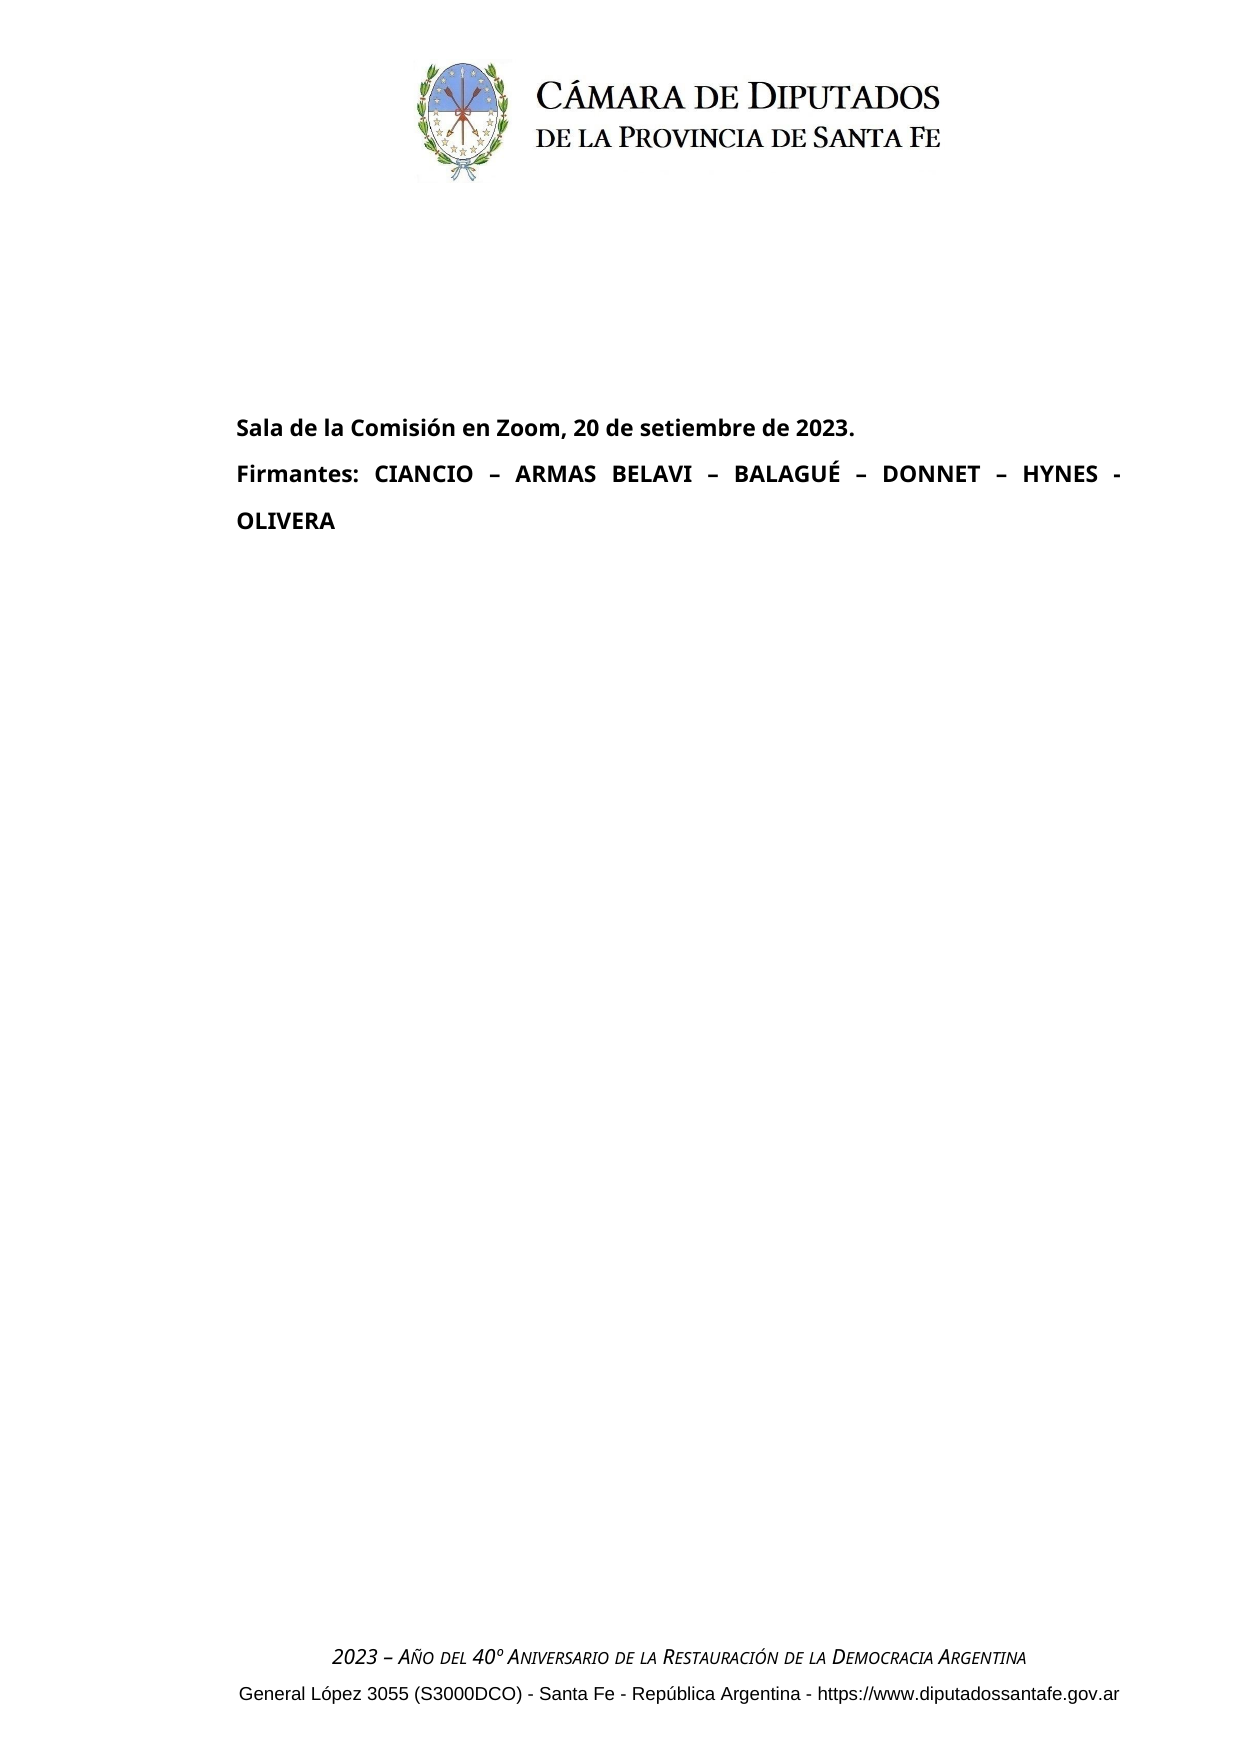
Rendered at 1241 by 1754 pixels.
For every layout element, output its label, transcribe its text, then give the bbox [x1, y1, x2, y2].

picture [413, 59, 945, 183]
text Firmantes: CIANCIO – ARMAS BELAVI – BALAGUÉ – DONNET – HYNES - OLIVERA [236, 458, 1122, 537]
text Sala de la Comisión en Zoom, 20 de setiembre de 2023. [236, 412, 1122, 443]
